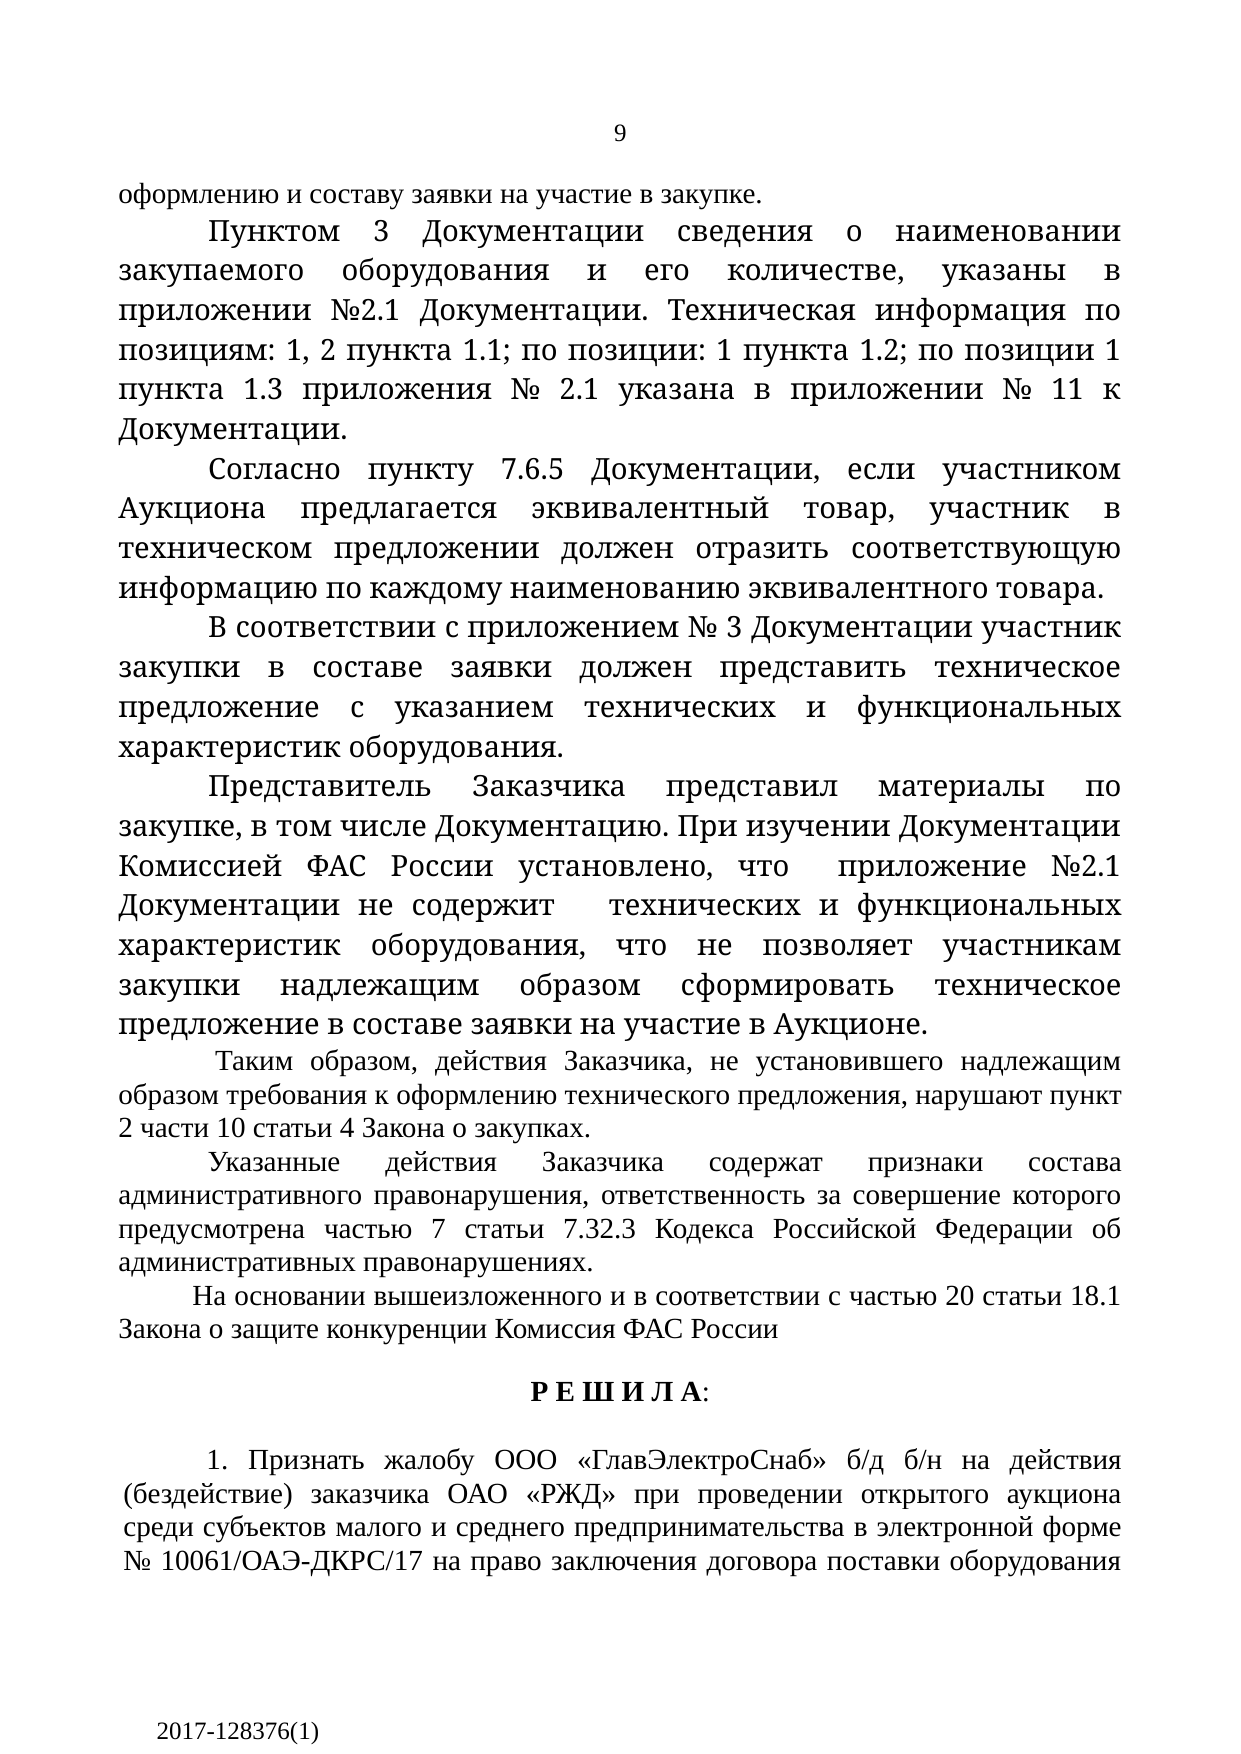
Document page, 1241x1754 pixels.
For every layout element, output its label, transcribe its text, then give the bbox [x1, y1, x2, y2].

text оформлению и составу заявки на участие в закупке. [118, 176, 1122, 210]
text Р Е Ш И Л А: [118, 1374, 1122, 1407]
text Согласно пункту 7.6.5 Документации, если участником Аукциона предлагается эквивалентный товар, участник в техническом предложении должен отразить соответствующую информацию по каждому наименованию эквивалентного товара. [118, 448, 1122, 607]
text На основании вышеизложенного и в соответствии с частью 20 статьи 18.1 Закона о защите конкуренции Комиссия ФАС России [118, 1278, 1122, 1345]
text В соответствии с приложением № 3 Документации участник закупки в составе заявки должен представить техническое предложение с указанием технических и функциональных характеристик оборудования. [118, 607, 1122, 766]
text Таким образом, действия Заказчика, не установившего надлежащим образом требования к оформлению технического предложения, нарушают пункт 2 части 10 статьи 4 Закона о закупках. [118, 1043, 1122, 1144]
text Представитель Заказчика представил материалы по закупке, в том числе Документацию. При изучении Документации Комиссией ФАС России установлено, что приложение №2.1 Документации не содержит технических и функциональных характеристик оборудования, что не позволяет участникам закупки надлежащим образом сформировать техническое предложение в составе заявки на участие в Аукционе. [118, 766, 1122, 1043]
text Пунктом 3 Документации сведения о наименовании закупаемого оборудования и его количестве, указаны в приложении №2.1 Документации. Техническая информация по позициям: 1, 2 пункта 1.1; по позиции: 1 пункта 1.2; по позиции 1 пункта 1.3 приложения № 2.1 указана в приложении № 11 к Документации. [118, 210, 1122, 448]
list Признать жалобу ООО «ГлавЭлектроСнаб» б/д б/н на действия (бездействие) заказчика ОАО «РЖД» при проведении открытого аукциона среди субъектов малого и среднего предпринимательства в электронной форме № 10061/ОАЭ-ДКРС/17 на право заключения договора поставки оборудования [123, 1442, 1122, 1576]
text Указанные действия Заказчика содержат признаки состава административного правонарушения, ответственность за совершение которого предусмотрена частью 7 статьи 7.32.3 Кодекса Российской Федерации об административных правонарушениях. [118, 1144, 1122, 1278]
